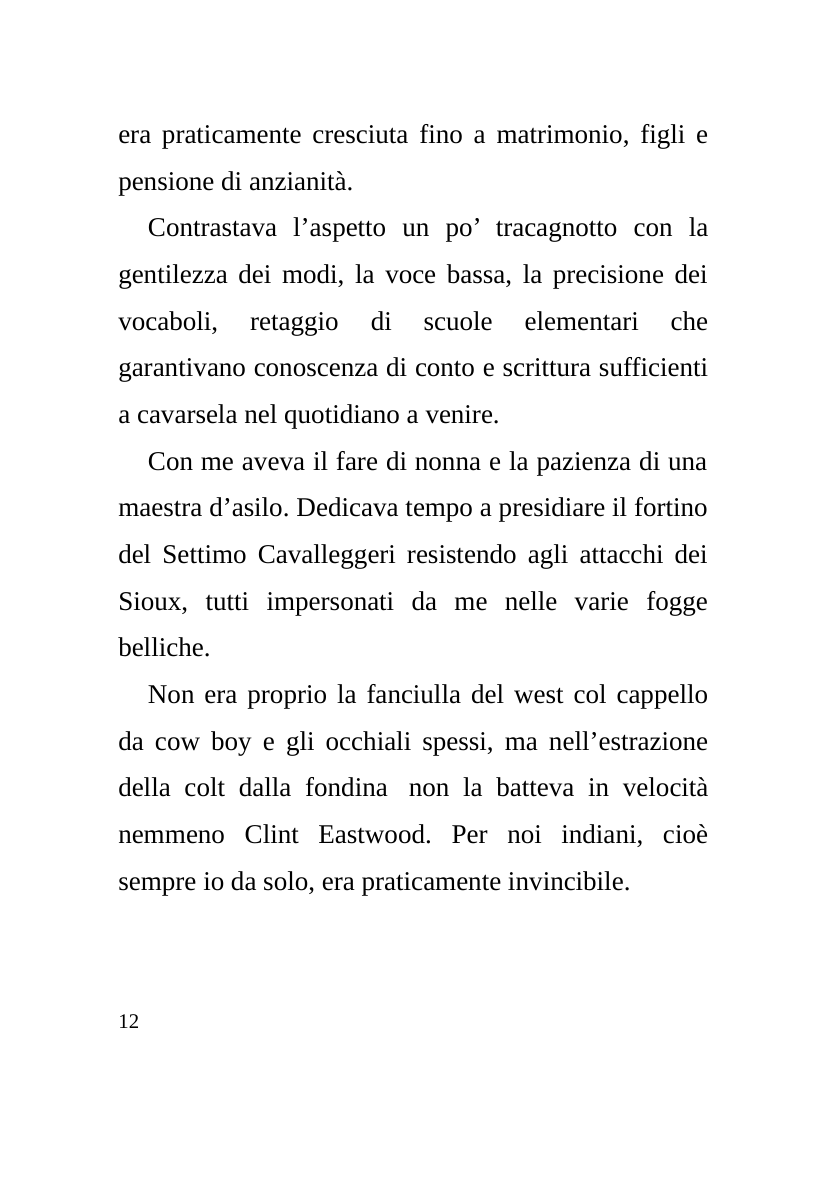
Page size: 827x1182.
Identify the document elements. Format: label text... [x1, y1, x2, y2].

text Contrastava l’aspetto un po’ tracagnotto con la gentilezza dei modi, la voce bassa, la precisione dei vocaboli, retaggio di scuole elementari che garantivano conoscenza di conto e scrittura sufficienti a cavarsela nel quotidiano a venire. [118, 211, 709, 429]
text Con me aveva il fare di nonna e la pazienza di una maestra d’asilo. Dedicava tempo a presidiare il fortino del Settimo Cavalleggeri resistendo agli attacchi dei Sioux, tutti impersonati da me nelle varie fogge belliche. [118, 445, 709, 663]
text era praticamente cresciuta fino a matrimonio, figli e pensione di anzianità. [118, 118, 709, 196]
text Non era proprio la fanciulla del west col cappello da cow boy e gli occhiali spessi, ma nell’estrazione della colt dalla fondina non la batteva in velocità nemmeno Clint Eastwood. Per noi indiani, cioè sempre io da solo, era praticamente invincibile. [118, 678, 709, 896]
